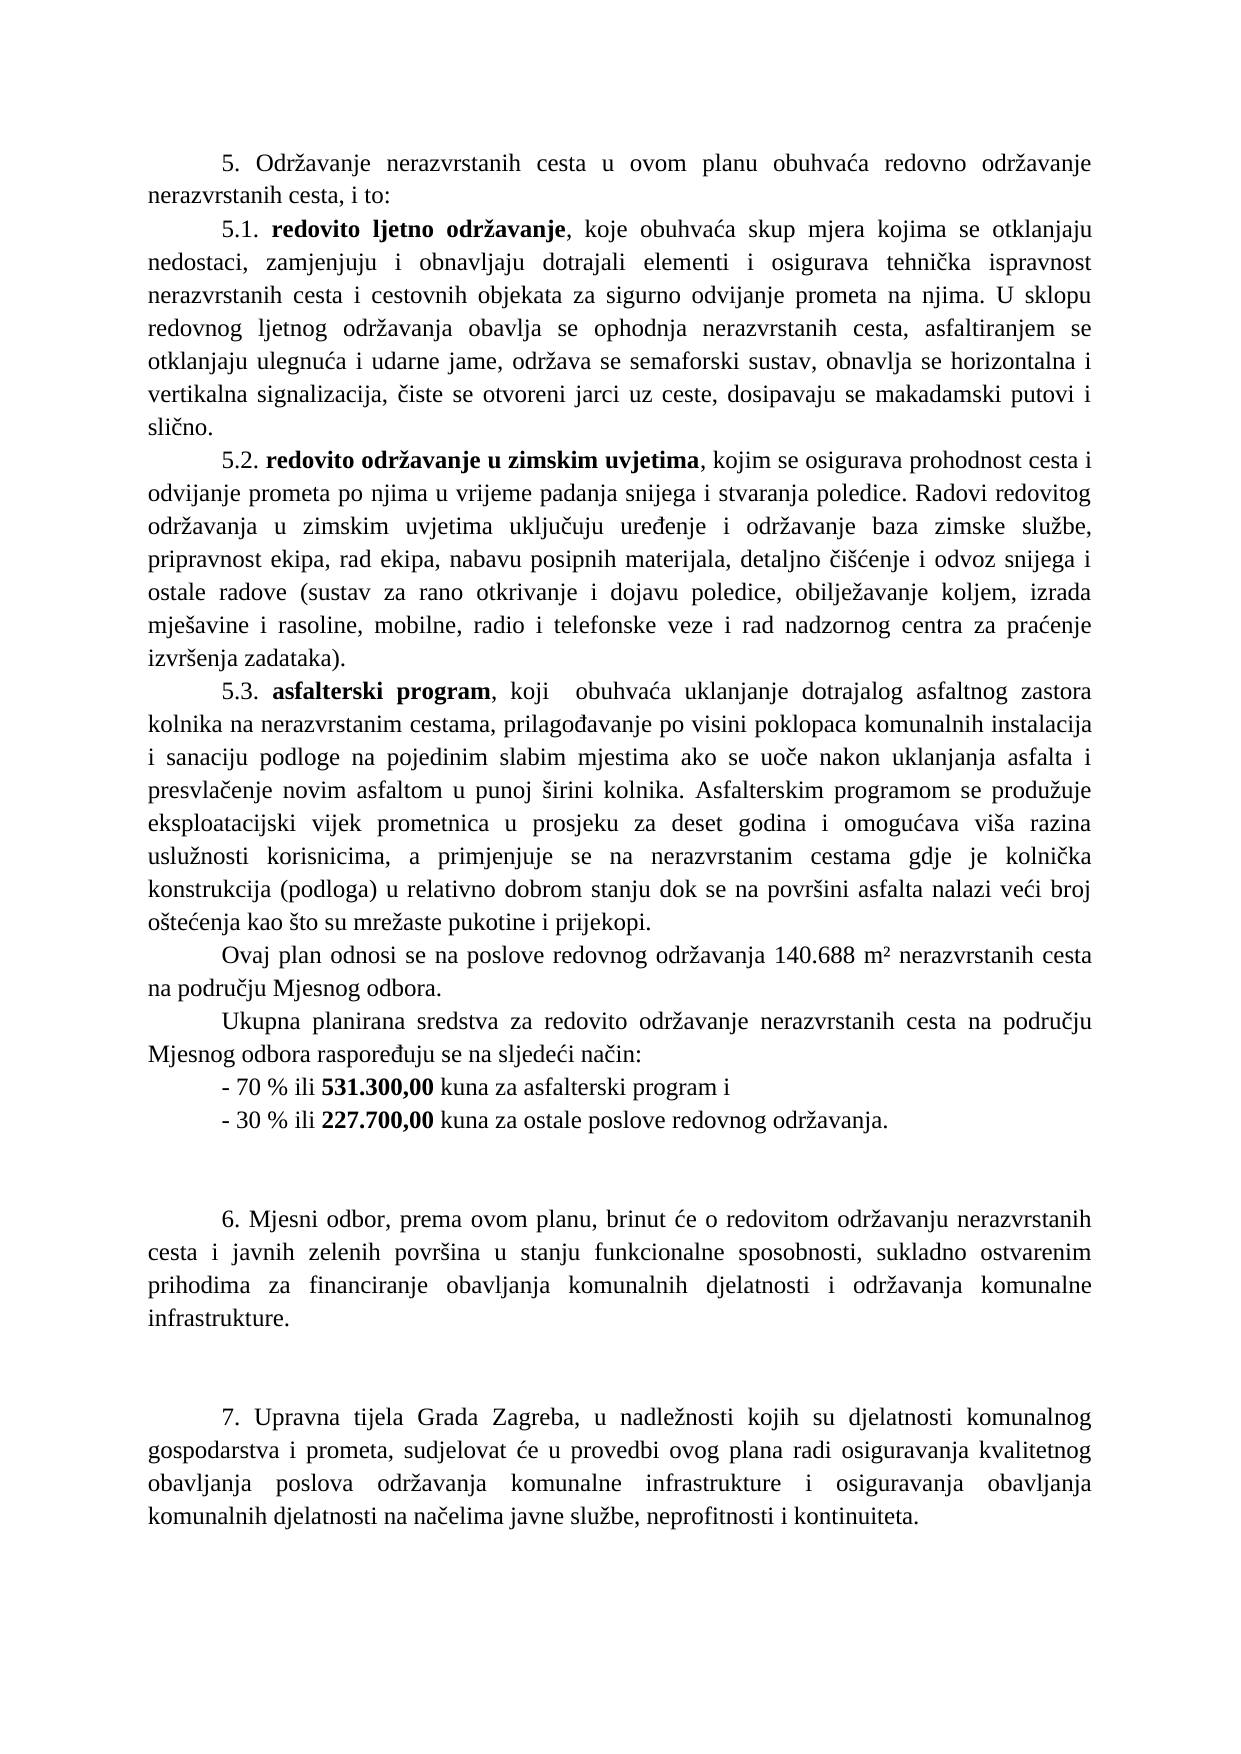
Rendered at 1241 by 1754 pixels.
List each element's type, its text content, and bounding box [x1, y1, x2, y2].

text 5.1. redovito ljetno održavanje, koje obuhvaća skup mjera kojima se otklanjaju nedostaci, zamjenjuju i obnavljaju dotrajali elementi i osigurava tehnička ispravnost nerazvrstanih cesta i cestovnih objekata za sigurno odvijanje prometa na njima. U sklopu redovnog ljetnog održavanja obavlja se ophodnja nerazvrstanih cesta, asfaltiranjem se otklanjaju ulegnuća i udarne jame, održava se semaforski sustav, obnavlja se horizontalna i vertikalna signalizacija, čiste se otvoreni jarci uz ceste, dosipavaju se makadamski putovi i slično. [148, 214, 1093, 441]
text 5.3. asfalterski program, koji obuhvaća uklanjanje dotrajalog asfaltnog zastora kolnika na nerazvrstanim cestama, prilagođavanje po visini poklopaca komunalnih instalacija i sanaciju podloge na pojedinim slabim mjestima ako se uoče nakon uklanjanja asfalta i presvlačenje novim asfaltom u punoj širini kolnika. Asfalterskim programom se produžuje eksploatacijski vijek prometnica u prosjeku za deset godina i omogućava viša razina uslužnosti korisnicima, a primjenjuje se na nerazvrstanim cestama gdje je kolnička konstrukcija (podloga) u relativno dobrom stanju dok se na površini asfalta nalazi veći broj oštećenja kao što su mrežaste pukotine i prijekopi. [148, 676, 1093, 936]
text Ovaj plan odnosi se na poslove redovnog održavanja 140.688 m² nerazvrstanih cesta na području Mjesnog odbora. [148, 940, 1093, 1002]
text 5. Održavanje nerazvrstanih cesta u ovom planu obuhvaća redovno održavanje nerazvrstanih cesta, i to: [148, 148, 1093, 209]
text 6. Mjesni odbor, prema ovom planu, brinut će o redovitom održavanju nerazvrstanih cesta i javnih zelenih površina u stanju funkcionalne sposobnosti, sukladno ostvarenim prihodima za financiranje obavljanja komunalnih djelatnosti i održavanja komunalne infrastrukture. [148, 1204, 1093, 1332]
text 7. Upravna tijela Grada Zagreba, u nadležnosti kojih su djelatnosti komunalnog gospodarstva i prometa, sudjelovat će u provedbi ovog plana radi osiguravanja kvalitetnog obavljanja poslova održavanja komunalne infrastrukture i osiguravanja obavljanja komunalnih djelatnosti na načelima javne službe, neprofitnosti i kontinuiteta. [148, 1402, 1093, 1530]
text - 70 % ili 531.300,00 kuna za asfalterski program i [148, 1072, 1093, 1101]
text Ukupna planirana sredstva za redovito održavanje nerazvrstanih cesta na području Mjesnog odbora raspoređuju se na sljedeći način: [148, 1006, 1093, 1068]
text 5.2. redovito održavanje u zimskim uvjetima, kojim se osigurava prohodnost cesta i odvijanje prometa po njima u vrijeme padanja snijega i stvaranja poledice. Radovi redovitog održavanja u zimskim uvjetima uključuju uređenje i održavanje baza zimske službe, pripravnost ekipa, rad ekipa, nabavu posipnih materijala, detaljno čišćenje i odvoz snijega i ostale radove (sustav za rano otkrivanje i dojavu poledice, obilježavanje koljem, izrada mješavine i rasoline, mobilne, radio i telefonske veze i rad nadzornog centra za praćenje izvršenja zadataka). [148, 445, 1093, 672]
text - 30 % ili 227.700,00 kuna za ostale poslove redovnog održavanja. [148, 1105, 1093, 1134]
